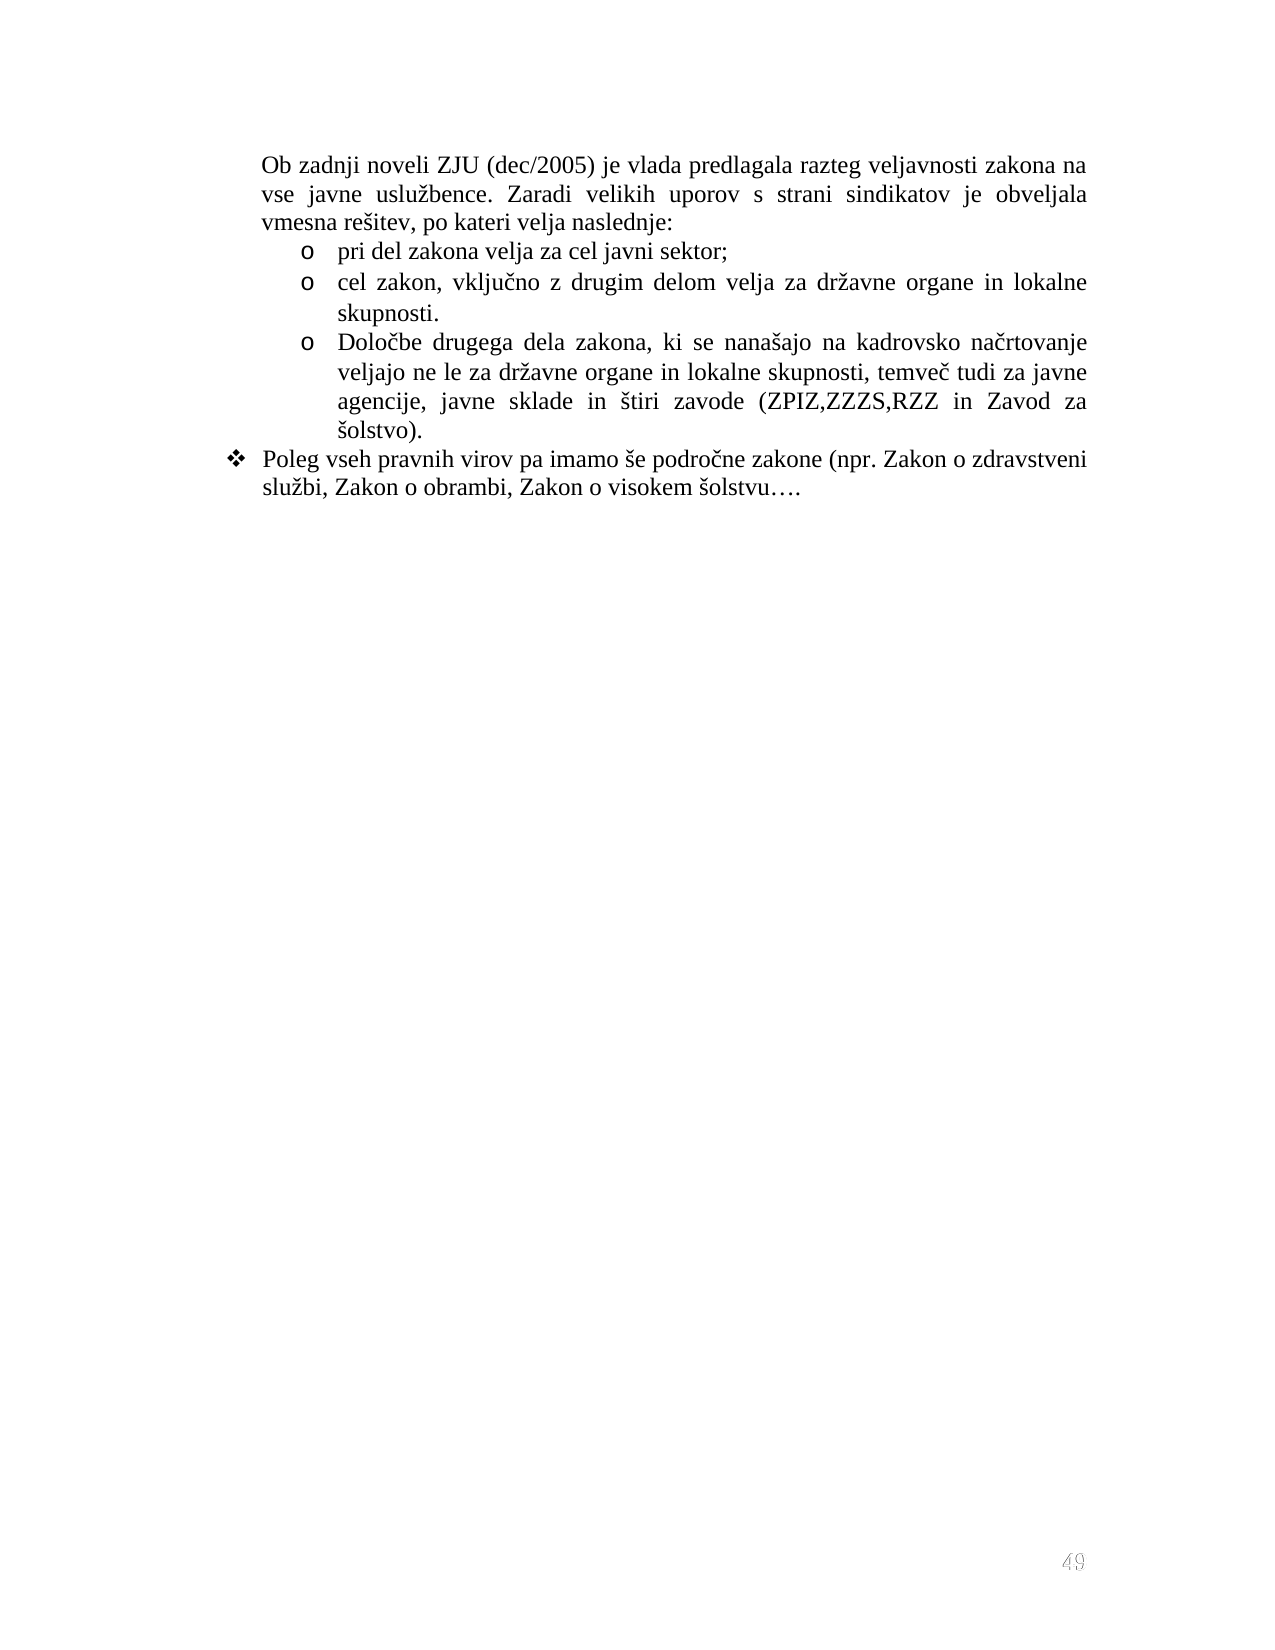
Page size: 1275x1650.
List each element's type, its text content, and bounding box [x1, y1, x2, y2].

list Poleg vseh pravnih virov pa imamo še področne zakone (npr. Zakon o zdravstveni službi, Zakon o obrambi, Zakon o visokem šolstvu…. [225, 444, 1088, 501]
list cel zakon, vključno z drugim delom velja za državne organe in lokalne skupnosti. [300, 267, 1088, 327]
list Določbe drugega dela zakona, ki se nanašajo na kadrovsko načrtovanje veljajo ne le za državne organe in lokalne skupnosti, temveč tudi za javne agencije, javne sklade in štiri zavode (ZPIZ,ZZZS,RZZ in Zavod za šolstvo). [300, 327, 1088, 444]
list pri del zakona velja za cel javni sektor; [300, 236, 1088, 267]
text Ob zadnji noveli ZJU (dec/2005) je vlada predlagala razteg veljavnosti zakona na vse javne uslužbence. Zaradi velikih uporov s strani sindikatov je obveljala vmesna rešitev, po kateri velja naslednje: [261, 150, 1088, 236]
